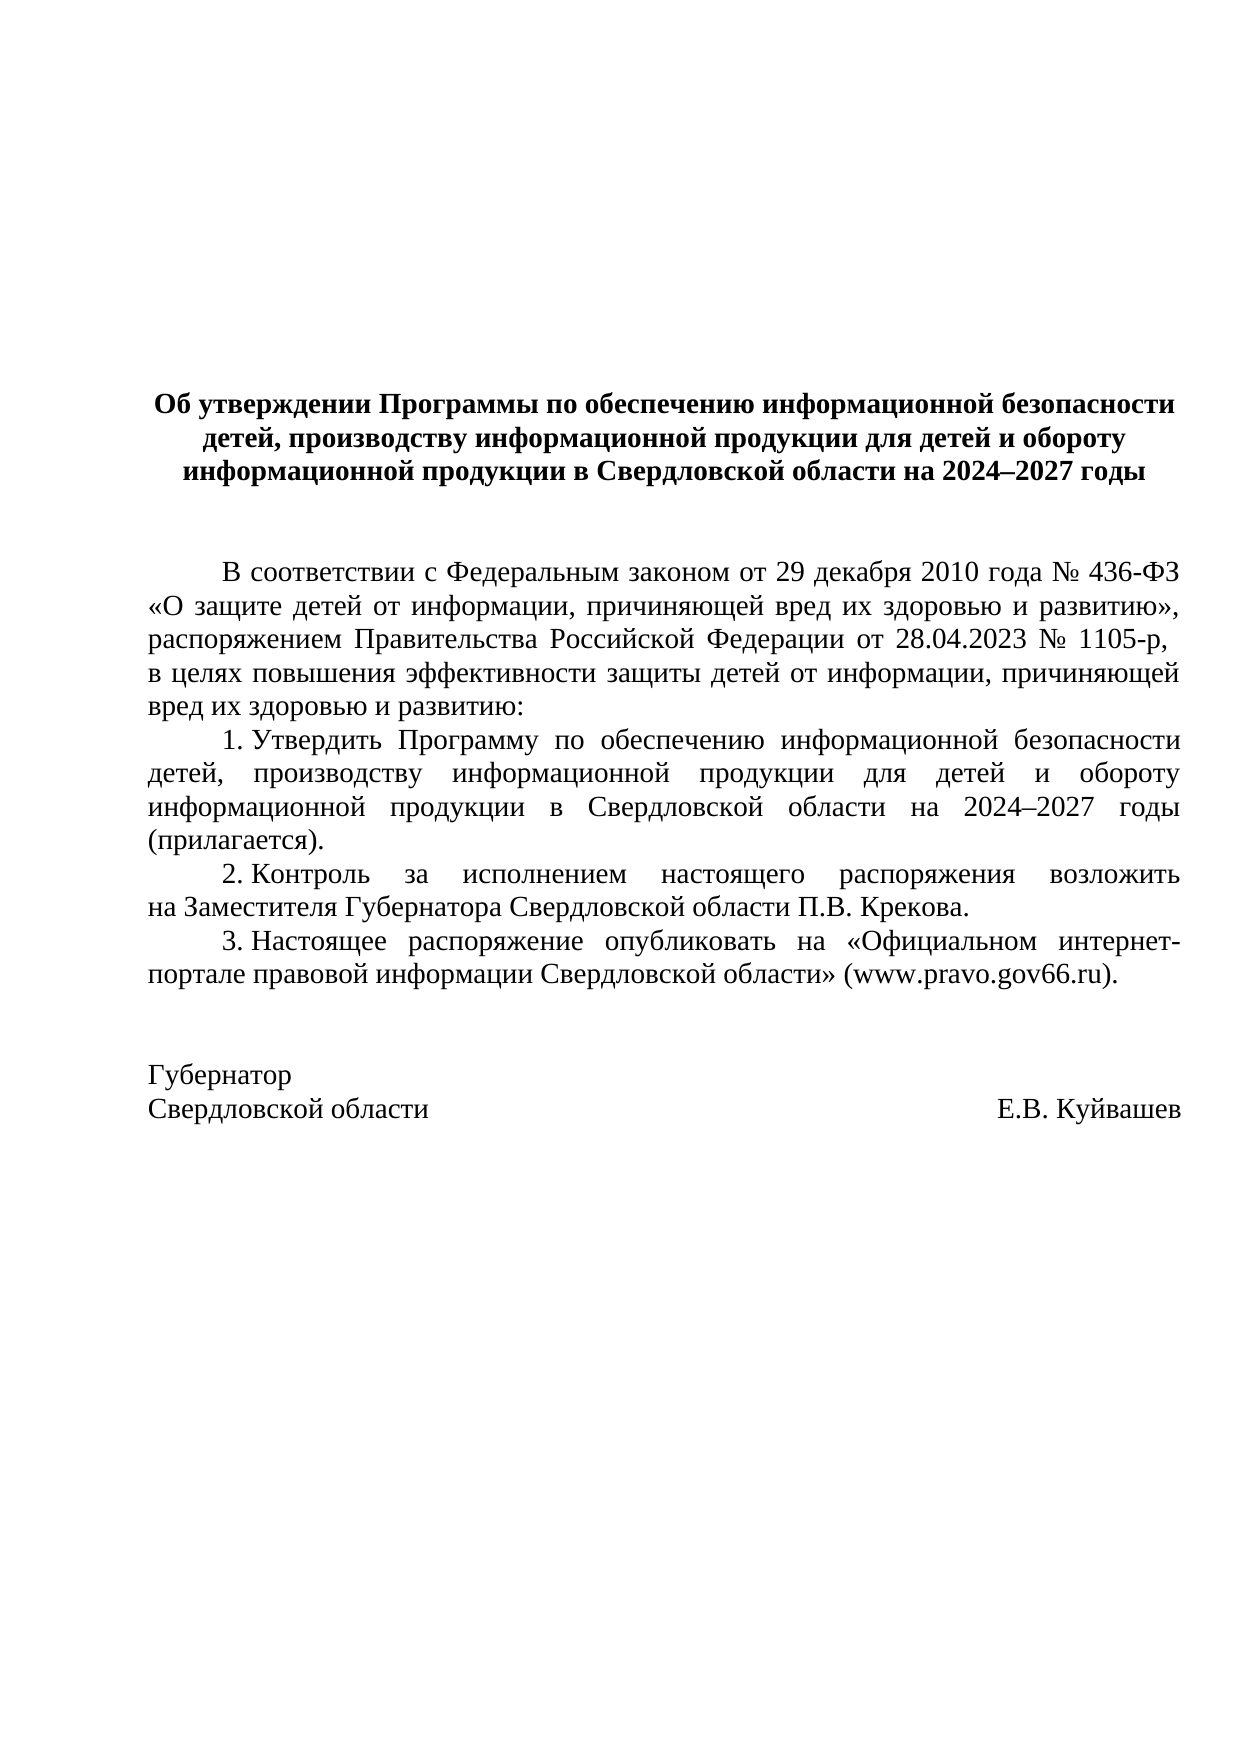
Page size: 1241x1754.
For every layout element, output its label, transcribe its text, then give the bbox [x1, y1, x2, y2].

text 2. Контроль за исполнением настоящего распоряжения возложить на Заместителя Губернатора Свердловской области П.В. Крекова. [148, 856, 1181, 923]
text 1. Утвердить Программу по обеспечению информационной безопасности детей, производству информационной продукции для детей и обороту информационной продукции в Свердловской области на 2024–2027 годы (прилагается). [148, 722, 1181, 856]
text В соответствии с Федеральным законом от 29 декабря 2010 года № 436-ФЗ «О защите детей от информации, причиняющей вред их здоровью и развитию», распоряжением Правительства Российской Федерации от 28.04.2023 № 1105-р, в целях повышения эффективности защиты детей от информации, причиняющей вред их здоровью и развитию: [148, 554, 1181, 722]
text Об утверждении Программы по обеспечению информационной безопасности детей, производству информационной продукции для детей и обороту информационной продукции в Свердловской области на 2024–2027 годы [148, 386, 1181, 487]
table_header Губернатор Свердловской области [144, 1057, 508, 1124]
table_cell [144, 1124, 508, 1153]
table_header Е.В. Куйвашев [844, 1057, 1193, 1124]
table_cell [844, 1124, 1193, 1153]
text 3. Настоящее распоряжение опубликовать на «Официальном интернет-портале правовой информации Свердловской области» (www.pravo.gov66.ru). [148, 923, 1181, 990]
table_header [509, 1057, 844, 1124]
table_cell [509, 1124, 844, 1153]
